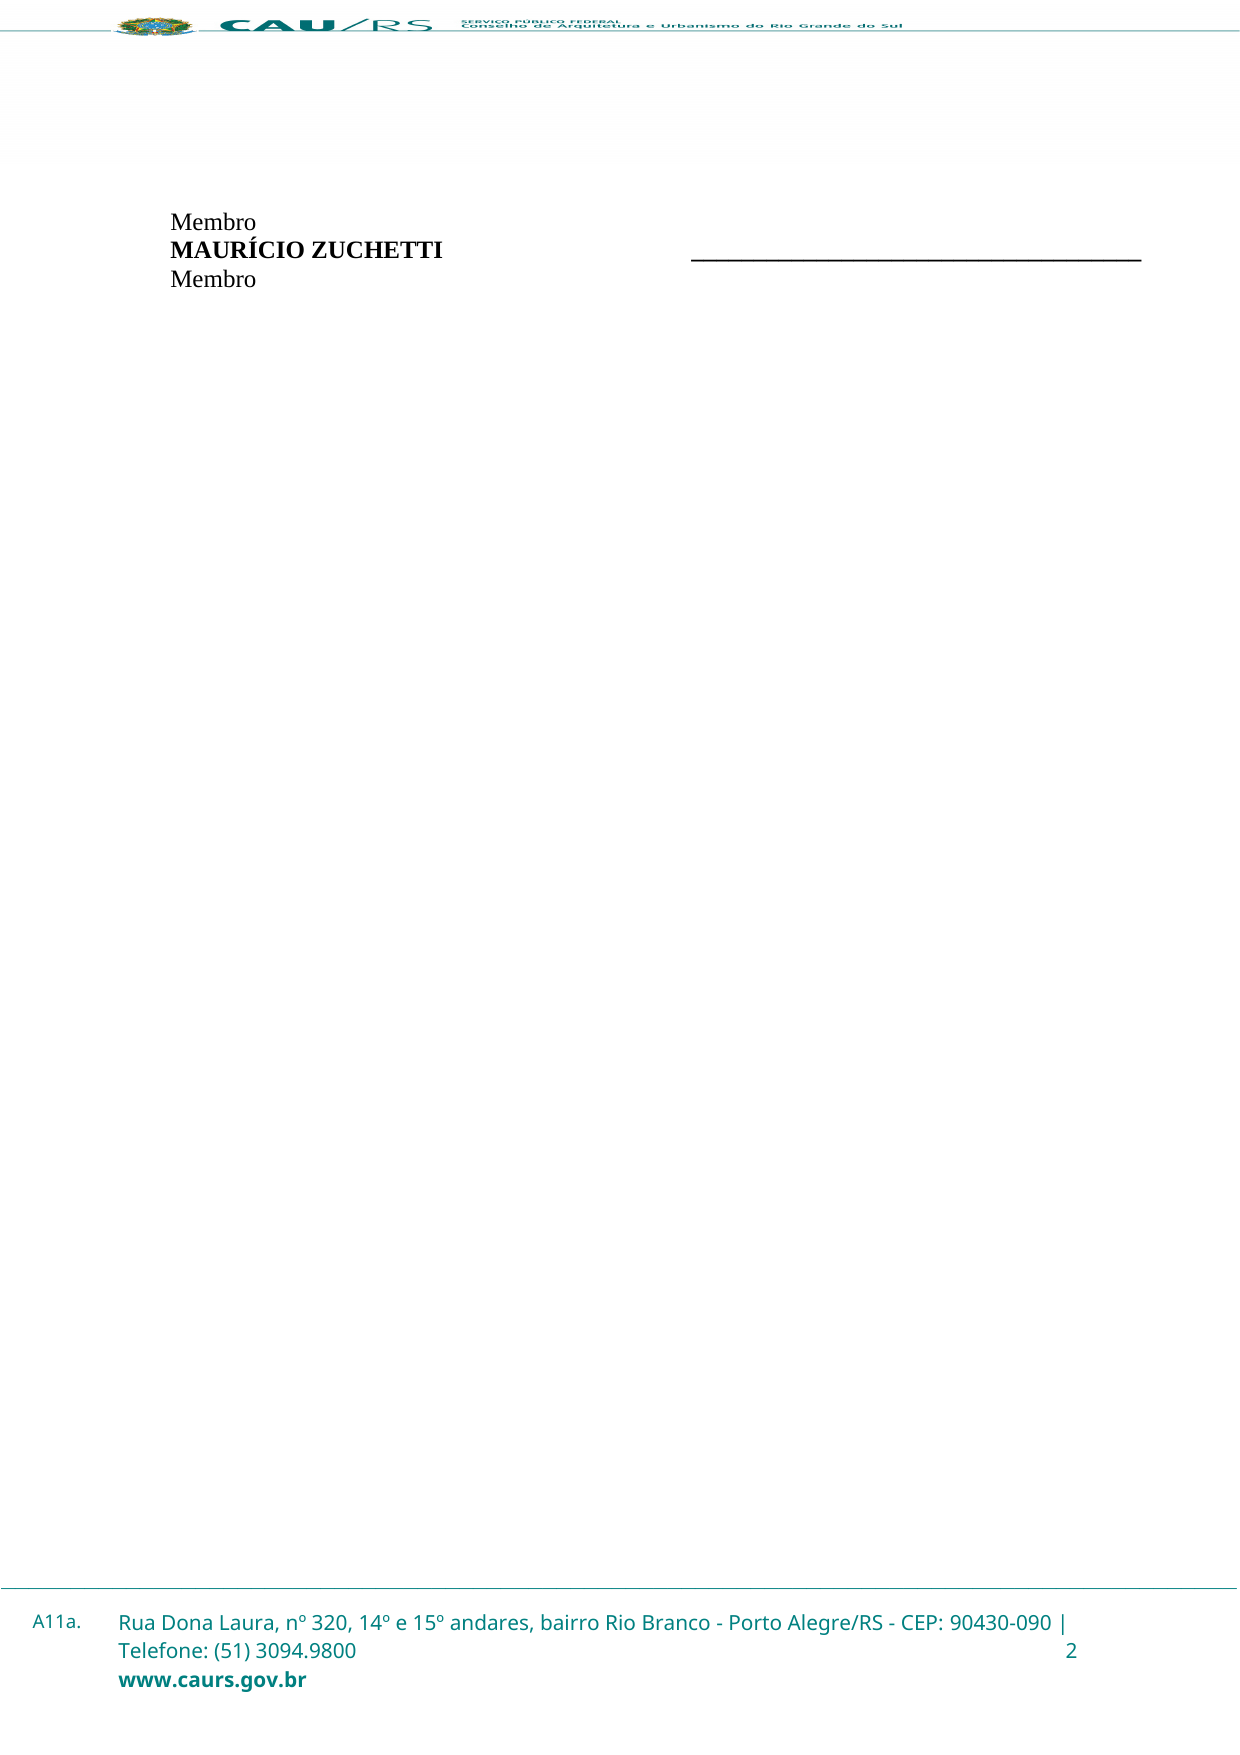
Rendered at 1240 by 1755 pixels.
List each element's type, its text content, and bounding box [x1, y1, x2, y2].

table_cell [669, 207, 1163, 236]
table_cell [159, 293, 669, 322]
table_cell [669, 293, 1163, 322]
table_cell MAURÍCIO ZUCHETTI Membro [159, 236, 669, 293]
table_cell ____________________________________ [669, 236, 1163, 293]
table_cell Membro [159, 207, 669, 236]
